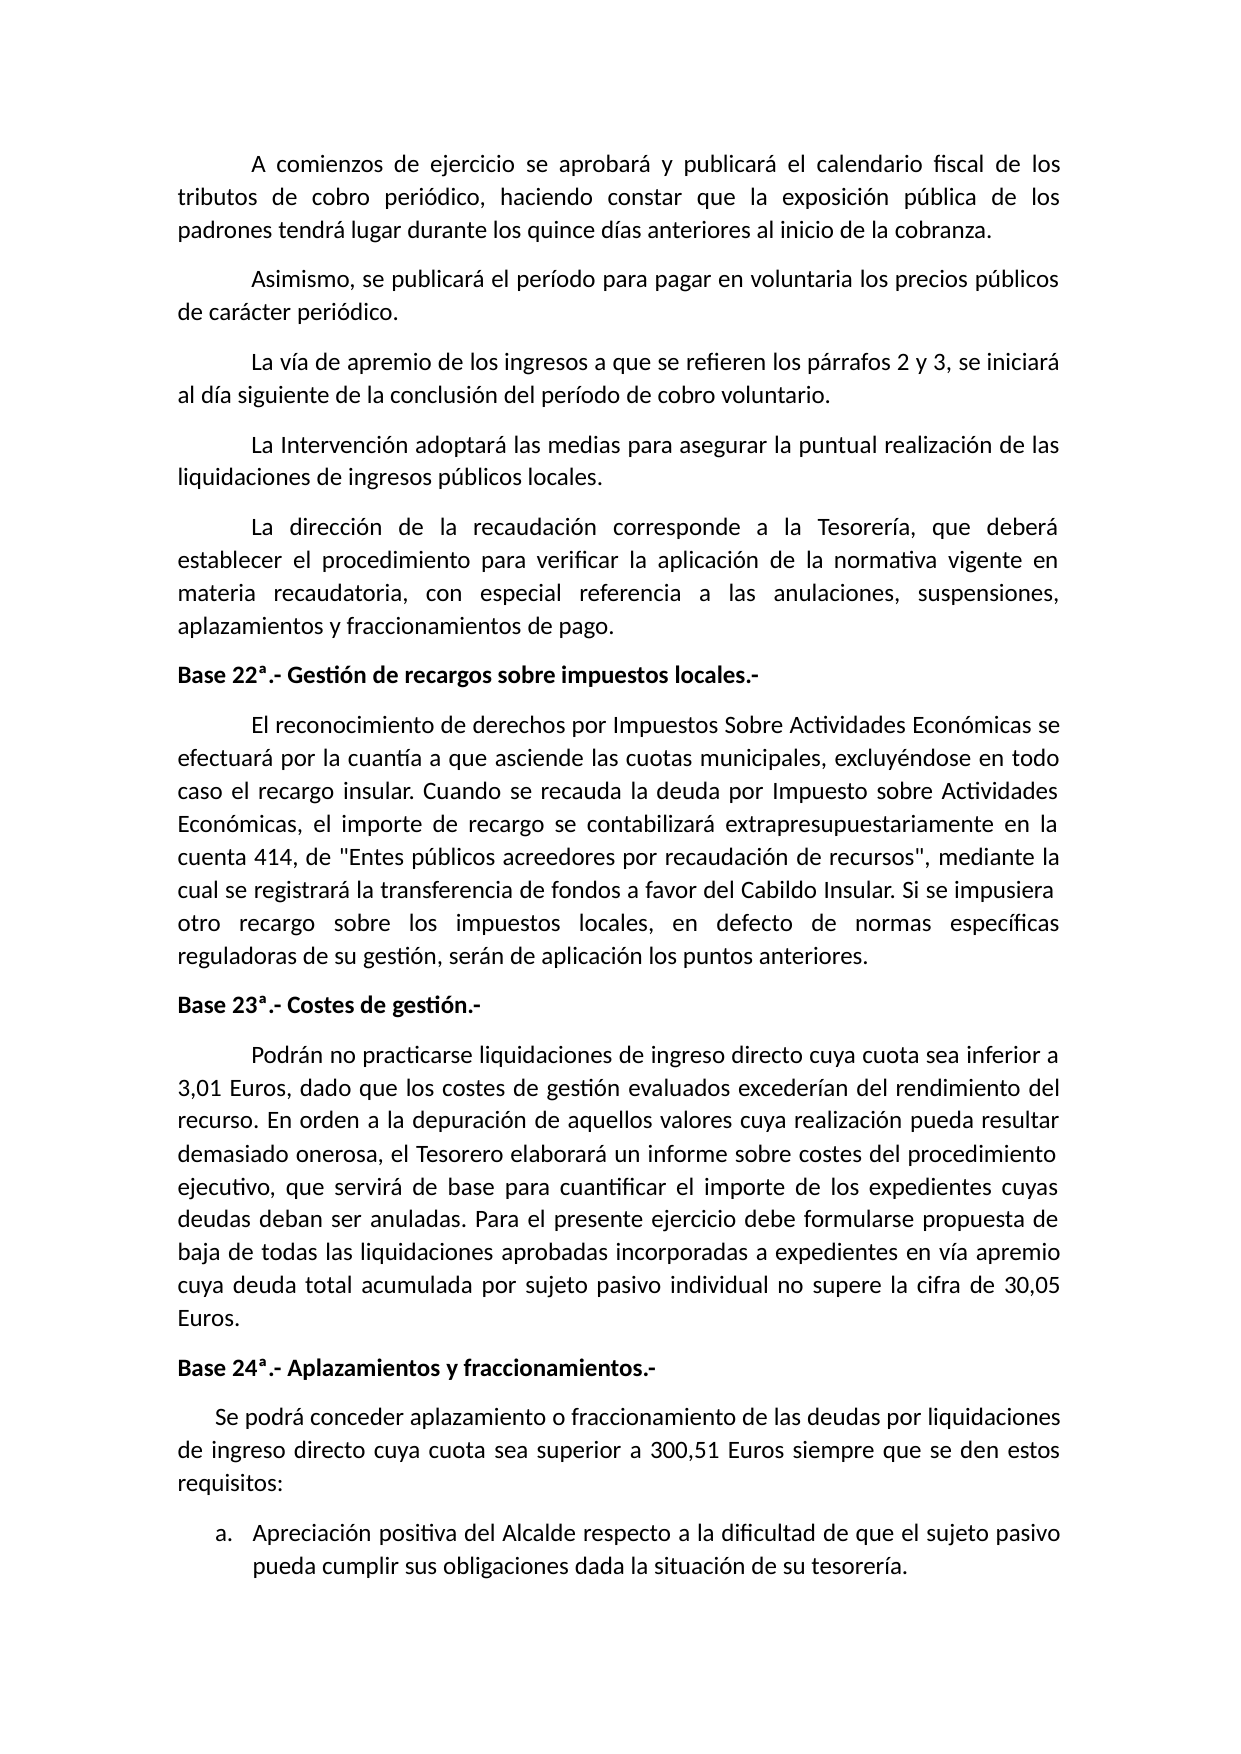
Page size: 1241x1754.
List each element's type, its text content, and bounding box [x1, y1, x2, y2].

text cual se registrará la transferencia de fondos a favor del Cabildo Insular. Si se impusiera [177, 878, 1088, 903]
text materia recaudatoria, con especial referencia a las anulaciones, suspensiones, [177, 581, 1088, 606]
text establecer el procedimiento para verificar la aplicación de la normativa vigente en [177, 548, 1088, 573]
text de ingreso directo cuya cuota sea superior a 300,51 Euros siempre que se den estos [177, 1439, 1088, 1464]
text liquidaciones de ingresos públicos locales. [177, 466, 1088, 491]
text A comienzos de ejercicio se aprobará y publicará el calendario fiscal de los [251, 152, 1088, 177]
text La Intervención adoptará las medias para asegurar la puntual realización de las [251, 433, 1088, 458]
text Económicas, el importe de recargo se contabilizará extrapresupuestariamente en la [177, 812, 1088, 837]
text efectuará por la cuantía a que asciende las cuotas municipales, excluyéndose en todo [177, 746, 1088, 771]
text de carácter periódico. [177, 301, 1088, 326]
text Base 23ª.- Costes de gestión.- [177, 993, 508, 1018]
text cuya deuda total acumulada por sujeto pasivo individual no supere la cifra de 30,05 [177, 1274, 1088, 1299]
text pueda cumplir sus obligaciones dada la situación de su tesorería. [252, 1554, 1088, 1579]
text Asimismo, se publicará el período para pagar en voluntaria los precios públicos [251, 268, 1088, 293]
text a. Apreciación positiva del Alcalde respecto a la dificultad de que el sujeto pasivo [215, 1521, 1088, 1546]
text aplazamientos y fraccionamientos de pago. [177, 614, 1088, 639]
text al día siguiente de la conclusión del período de cobro voluntario. [177, 383, 1088, 408]
text ,01 Euros, dado que los costes de gestión evaluados excederían del rendimiento del [190, 1076, 1088, 1101]
text 3 [177, 1076, 190, 1101]
text Euros. [177, 1307, 1088, 1332]
text ejecutivo, que servirá de base para cuantificar el importe de los expedientes cuyas [177, 1175, 1088, 1200]
text El reconocimiento de derechos por Impuestos Sobre Actividades Económicas se [251, 713, 1088, 738]
text Se podrá conceder aplazamiento o fraccionamiento de las deudas por liquidaciones [215, 1406, 1088, 1431]
text requisitos: [177, 1472, 1088, 1497]
text La dirección de la recaudación corresponde a la Tesorería, que deberá [251, 516, 1088, 541]
text baja de todas las liquidaciones aprobadas incorporadas a expedientes en vía apremio [177, 1241, 1088, 1266]
text otro recargo sobre los impuestos locales, en defecto de normas específicas [177, 911, 1088, 936]
text Base 22ª.- Gestión de recargos sobre impuestos locales.- [177, 664, 787, 689]
text cuenta 414, de "Entes públicos acreedores por recaudación de recursos", mediante la [177, 845, 1088, 870]
text recurso. En orden a la depuración de aquellos valores cuya realización pueda resultar [177, 1109, 1088, 1134]
text padrones tendrá lugar durante los quince días anteriores al inicio de la cobranza. [177, 218, 1088, 243]
text reguladoras de su gestión, serán de aplicación los puntos anteriores. [177, 944, 1088, 969]
text demasiado onerosa, el Tesorero elaborará un informe sobre costes del procedimiento [177, 1142, 1088, 1167]
text deudas deban ser anuladas. Para el presente ejercicio debe formularse propuesta de [177, 1208, 1088, 1233]
text caso el recargo insular. Cuando se recauda la deuda por Impuesto sobre Actividades [177, 779, 1088, 804]
text Base 24ª.- Aplazamientos y fraccionamientos.- [177, 1356, 684, 1381]
text tributos de cobro periódico, haciendo constar que la exposición pública de los [177, 185, 1088, 210]
text La vía de apremio de los ingresos a que se refieren los párrafos 2 y 3, se iniciará [251, 350, 1088, 375]
text Podrán no practicarse liquidaciones de ingreso directo cuya cuota sea inferior a [251, 1043, 1088, 1068]
